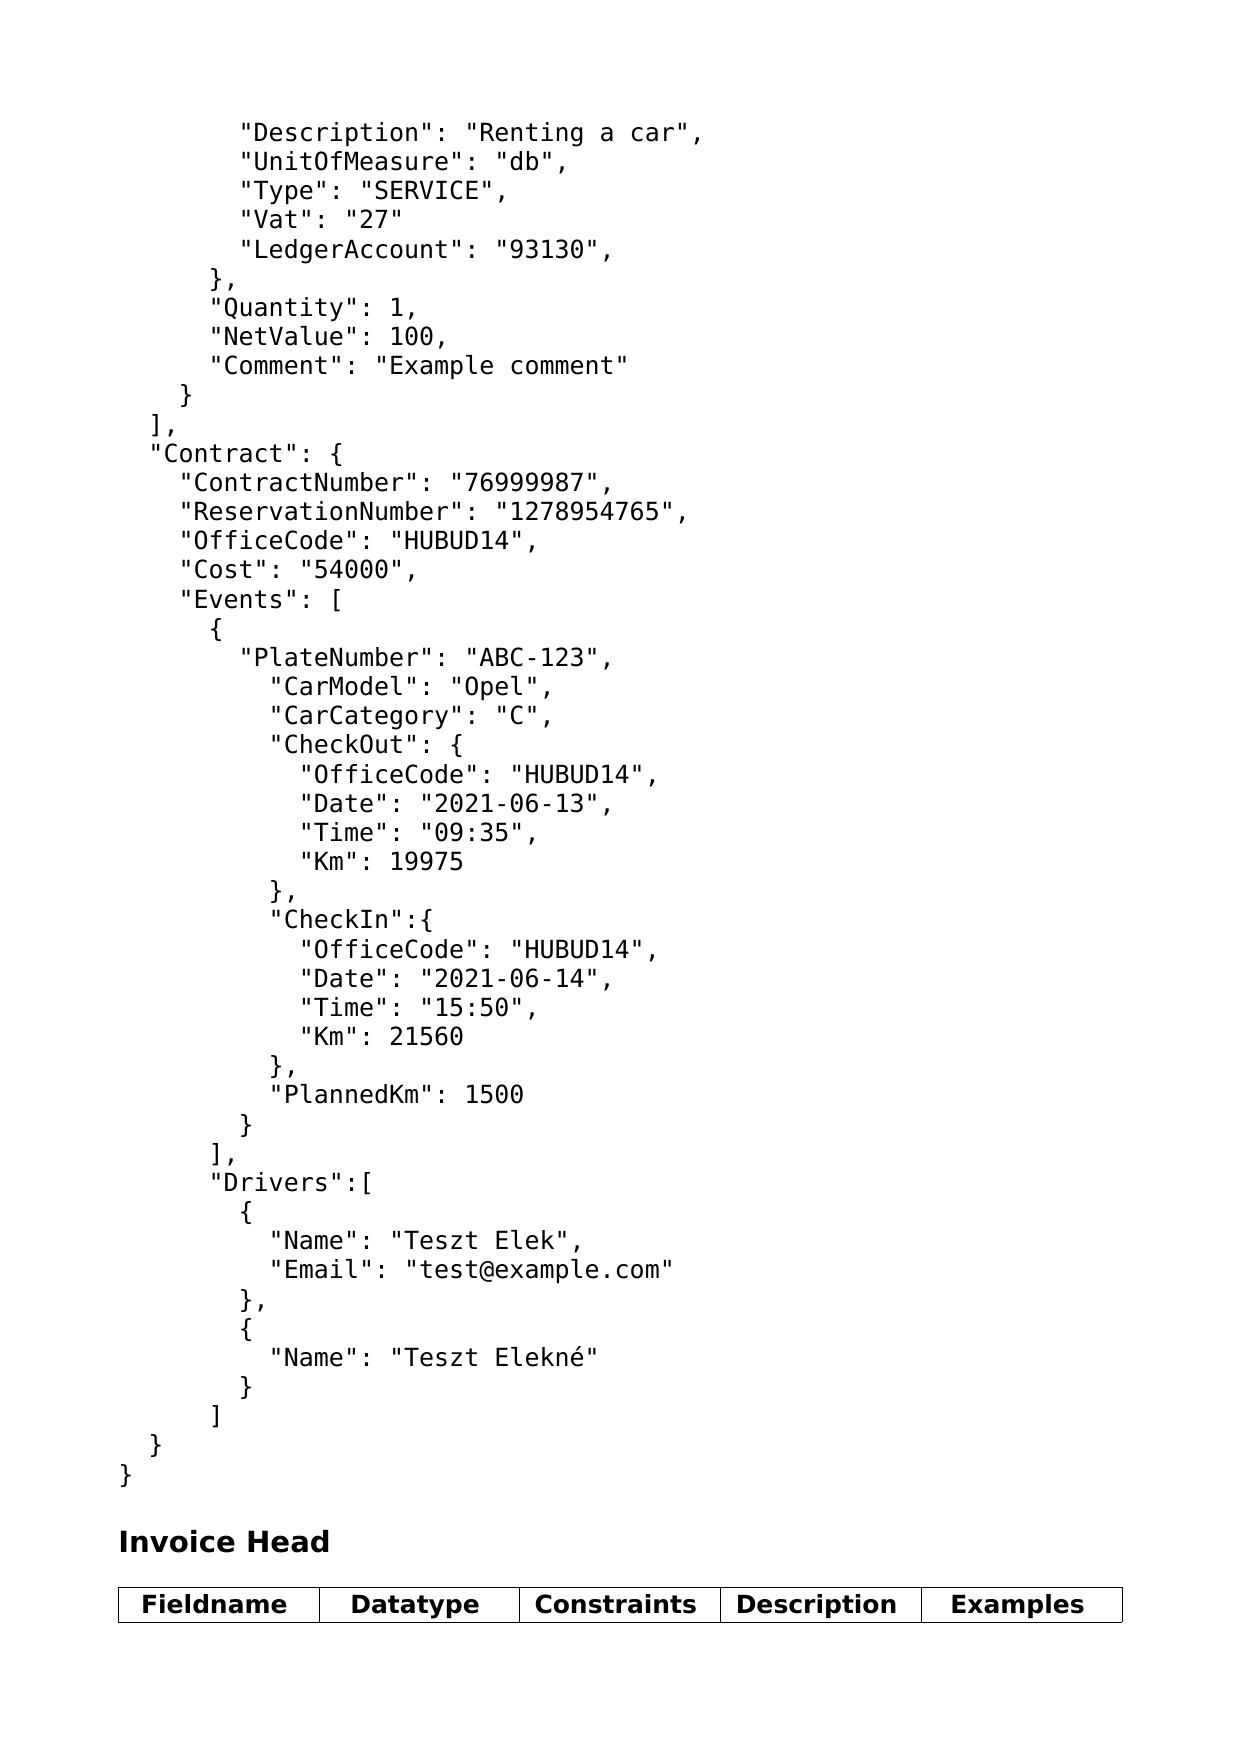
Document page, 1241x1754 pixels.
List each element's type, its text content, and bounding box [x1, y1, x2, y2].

table_header Datatype [320, 1588, 519, 1622]
table_header Constraints [520, 1588, 720, 1622]
text "Description": "Renting a car", "UnitOfMeasure": "db", "Type": "SERVICE", "Vat": "27" "LedgerAccount": "93130", }, "Quantity": 1, "NetValue": 100, "Comment": "Example comment" } ], "Contract": { "ContractNumber": "76999987", "ReservationNumber": "1278954765", "OfficeCode": "HUBUD14", "Cost": "54000", "Events": [ { "PlateNumber": "ABC-123", "CarModel": "Opel", "CarCategory": "C", "CheckOut": { "OfficeCode": "HUBUD14", "Date": "2021-06-13", "Time": "09:35", "Km": 19975 }, "CheckIn":{ "OfficeCode": "HUBUD14", "Date": "2021-06-14", "Time": "15:50", "Km": 21560 }, "PlannedKm": 1500 } ], "Drivers":[ { "Name": "Teszt Elek", "Email": "test@example.com" }, { "Name": "Teszt Elekné" } ] } } [118, 118, 1122, 1489]
table_header Examples [922, 1588, 1122, 1622]
table_header Description [721, 1588, 921, 1622]
subtitle Invoice Head [118, 1526, 1122, 1560]
table_header Fieldname [119, 1588, 319, 1622]
